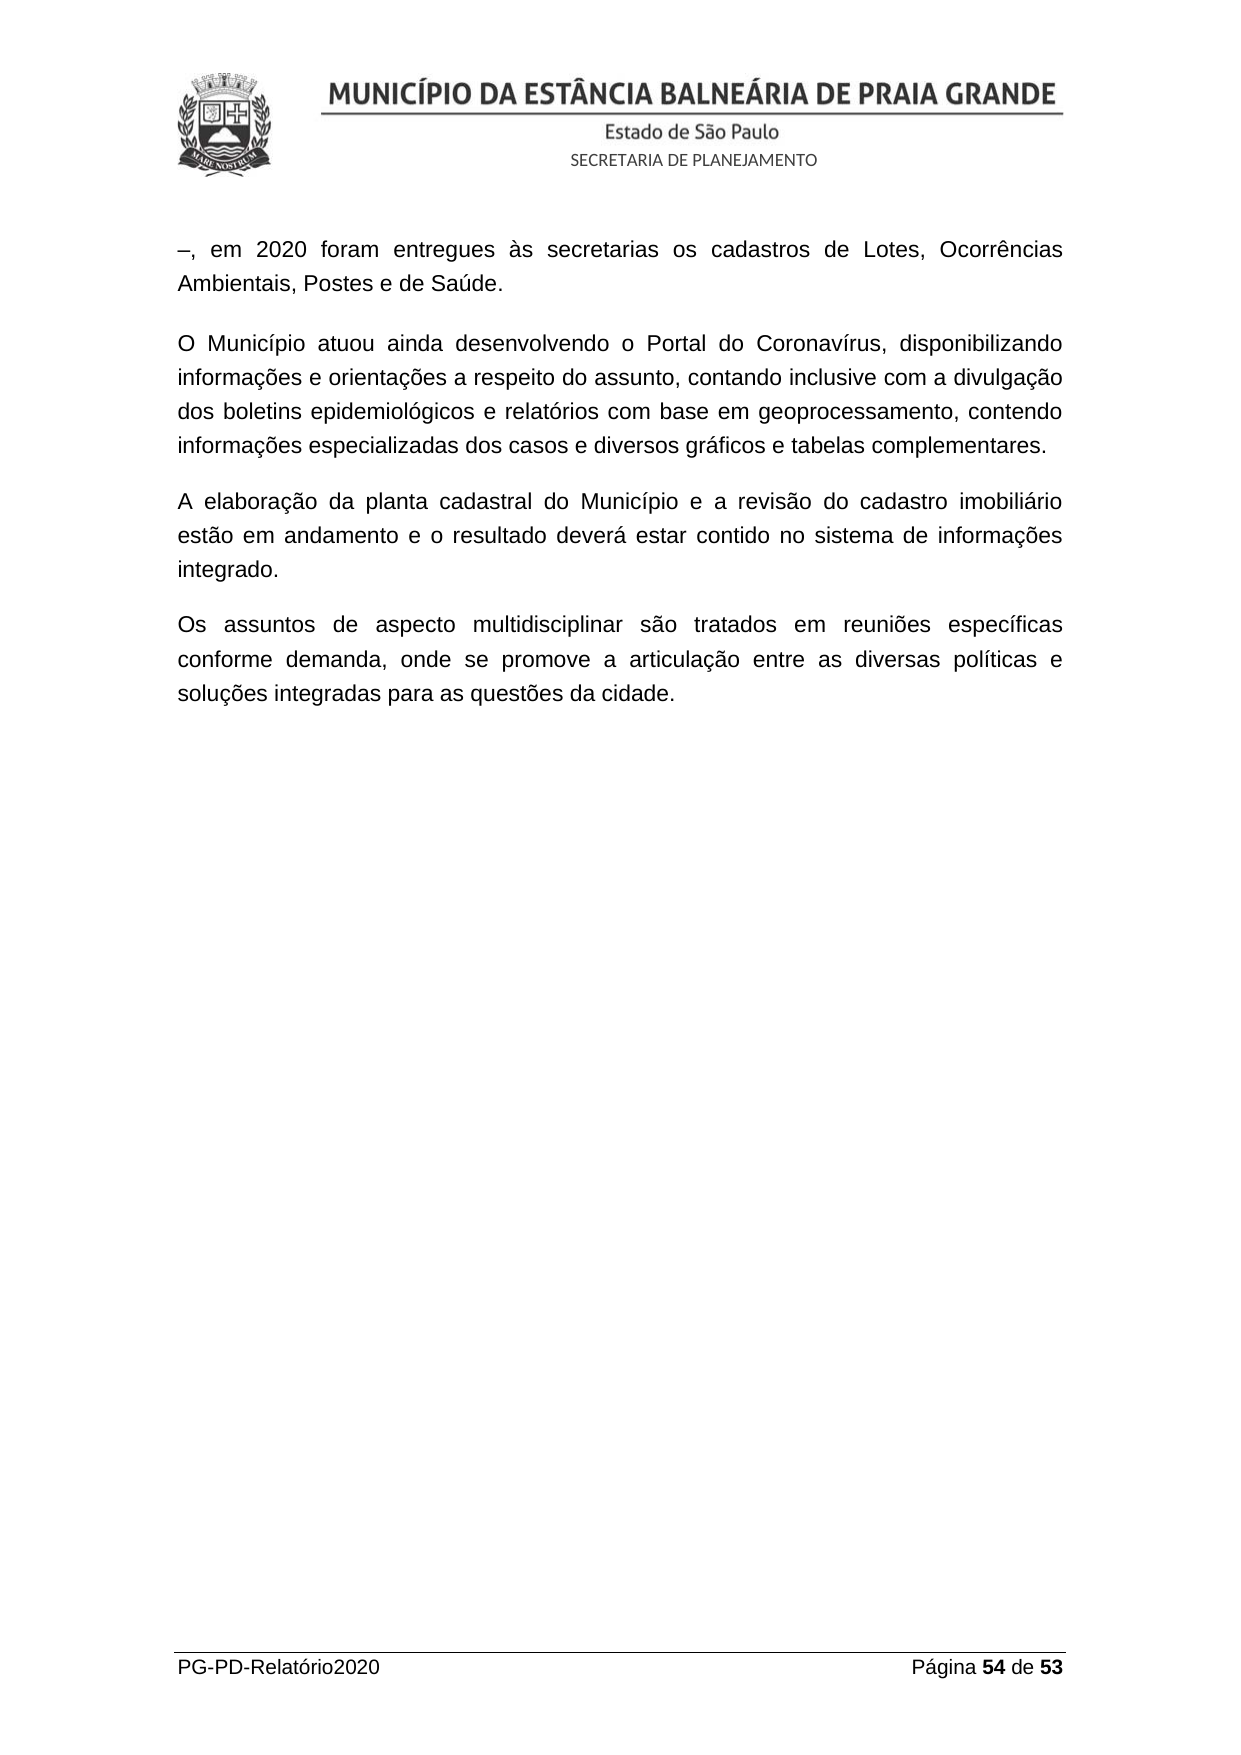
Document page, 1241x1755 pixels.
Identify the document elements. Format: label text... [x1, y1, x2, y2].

text Os assuntos de aspecto multidisciplinar são tratados em reuniões específicas conforme demanda, onde se promove a articulação entre as diversas políticas e soluções integradas para as questões da cidade. [177, 611, 1063, 706]
text O Município atuou ainda desenvolvendo o Portal do Coronavírus, disponibilizando informações e orientações a respeito do assunto, contando inclusive com a divulgação dos boletins epidemiológicos e relatórios com base em geoprocessamento, contendo informações especializadas dos casos e diversos gráficos e tabelas complementares. [177, 329, 1063, 458]
text –, em 2020 foram entregues às secretarias os cadastros de Lotes, Ocorrências Ambientais, Postes e de Saúde. [177, 236, 1063, 297]
text A elaboração da planta cadastral do Município e a revisão do cadastro imobiliário estão em andamento e o resultado deverá estar contido no sistema de informações integrado. [177, 488, 1063, 582]
